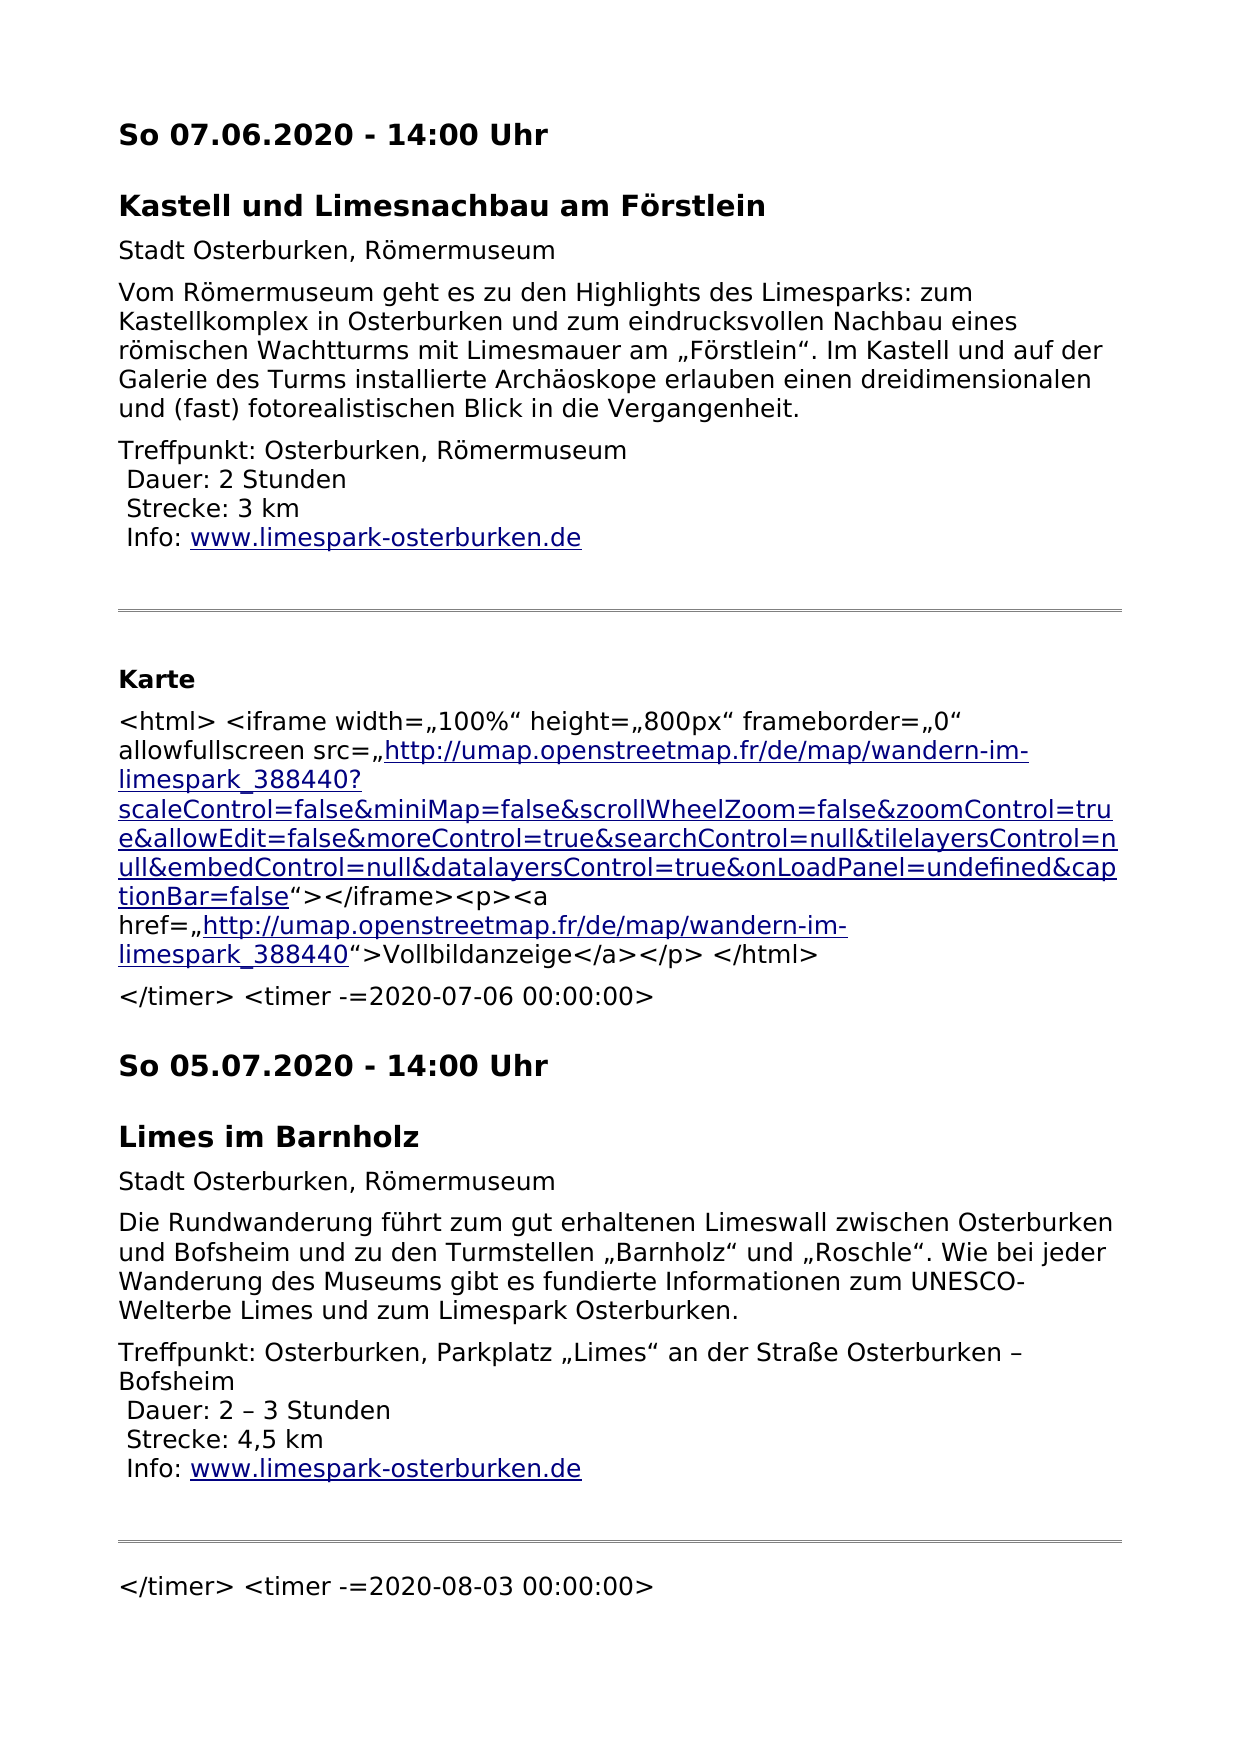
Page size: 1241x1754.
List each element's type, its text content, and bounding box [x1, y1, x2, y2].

text <html> <iframe width=„100%“ height=„800px“ frameborder=„0“ allowfullscreen src=„http://umap.openstreetmap.fr/de/map/wandern-im-limespark_388440?scaleControl=false&miniMap=false&scrollWheelZoom=false&zoomControl=true&allowEdit=false&moreControl=true&searchControl=null&tilelayersControl=null&embedControl=null&datalayersControl=true&onLoadPanel=undefined&captionBar=false“></iframe><p><a href=„http://umap.openstreetmap.fr/de/map/wandern-im-limespark_388440“>Vollbildanzeige</a></p> </html> [118, 707, 1122, 970]
subtitle Kastell und Limesnachbau am Förstlein [118, 189, 1122, 223]
text Die Rundwanderung führt zum gut erhaltenen Limeswall zwischen Osterburken und Bofsheim und zu den Turmstellen „Barnholz“ und „Roschle“. Wie bei jeder Wanderung des Museums gibt es fundierte Informationen zum UNESCO-Welterbe Limes und zum Limespark Osterburken. [118, 1209, 1122, 1325]
subtitle So 07.06.2020 - 14:00 Uhr [118, 118, 1122, 152]
subtitle Limes im Barnholz [118, 1121, 1122, 1154]
text Vom Römermuseum geht es zu den Highlights des Limesparks: zum Kastellkomplex in Osterburken und zum eindrucksvollen Nachbau eines römischen Wachtturms mit Limesmauer am „Förstlein“. Im Kastell und auf der Galerie des Turms installierte Archäoskope erlauben einen dreidimensionalen und (fast) fotorealistischen Blick in die Vergangenheit. [118, 278, 1122, 423]
text </timer> <timer -=2020-08-03 00:00:00> [118, 1572, 1122, 1601]
text Treffpunkt: Osterburken, Römermuseum Dauer: 2 Stunden Strecke: 3 km Info: www.limespark-osterburken.de [118, 436, 1122, 582]
text Treffpunkt: Osterburken, Parkplatz „Limes“ an der Straße Osterburken – Bofsheim Dauer: 2 – 3 Stunden Strecke: 4,5 km Info: www.limespark-osterburken.de [118, 1338, 1122, 1513]
subtitle Karte [118, 666, 1122, 695]
text Stadt Osterburken, Römermuseum [118, 1167, 1122, 1196]
subtitle So 05.07.2020 - 14:00 Uhr [118, 1049, 1122, 1083]
text </timer> <timer -=2020-07-06 00:00:00> [118, 982, 1122, 1012]
text Stadt Osterburken, Römermuseum [118, 236, 1122, 265]
